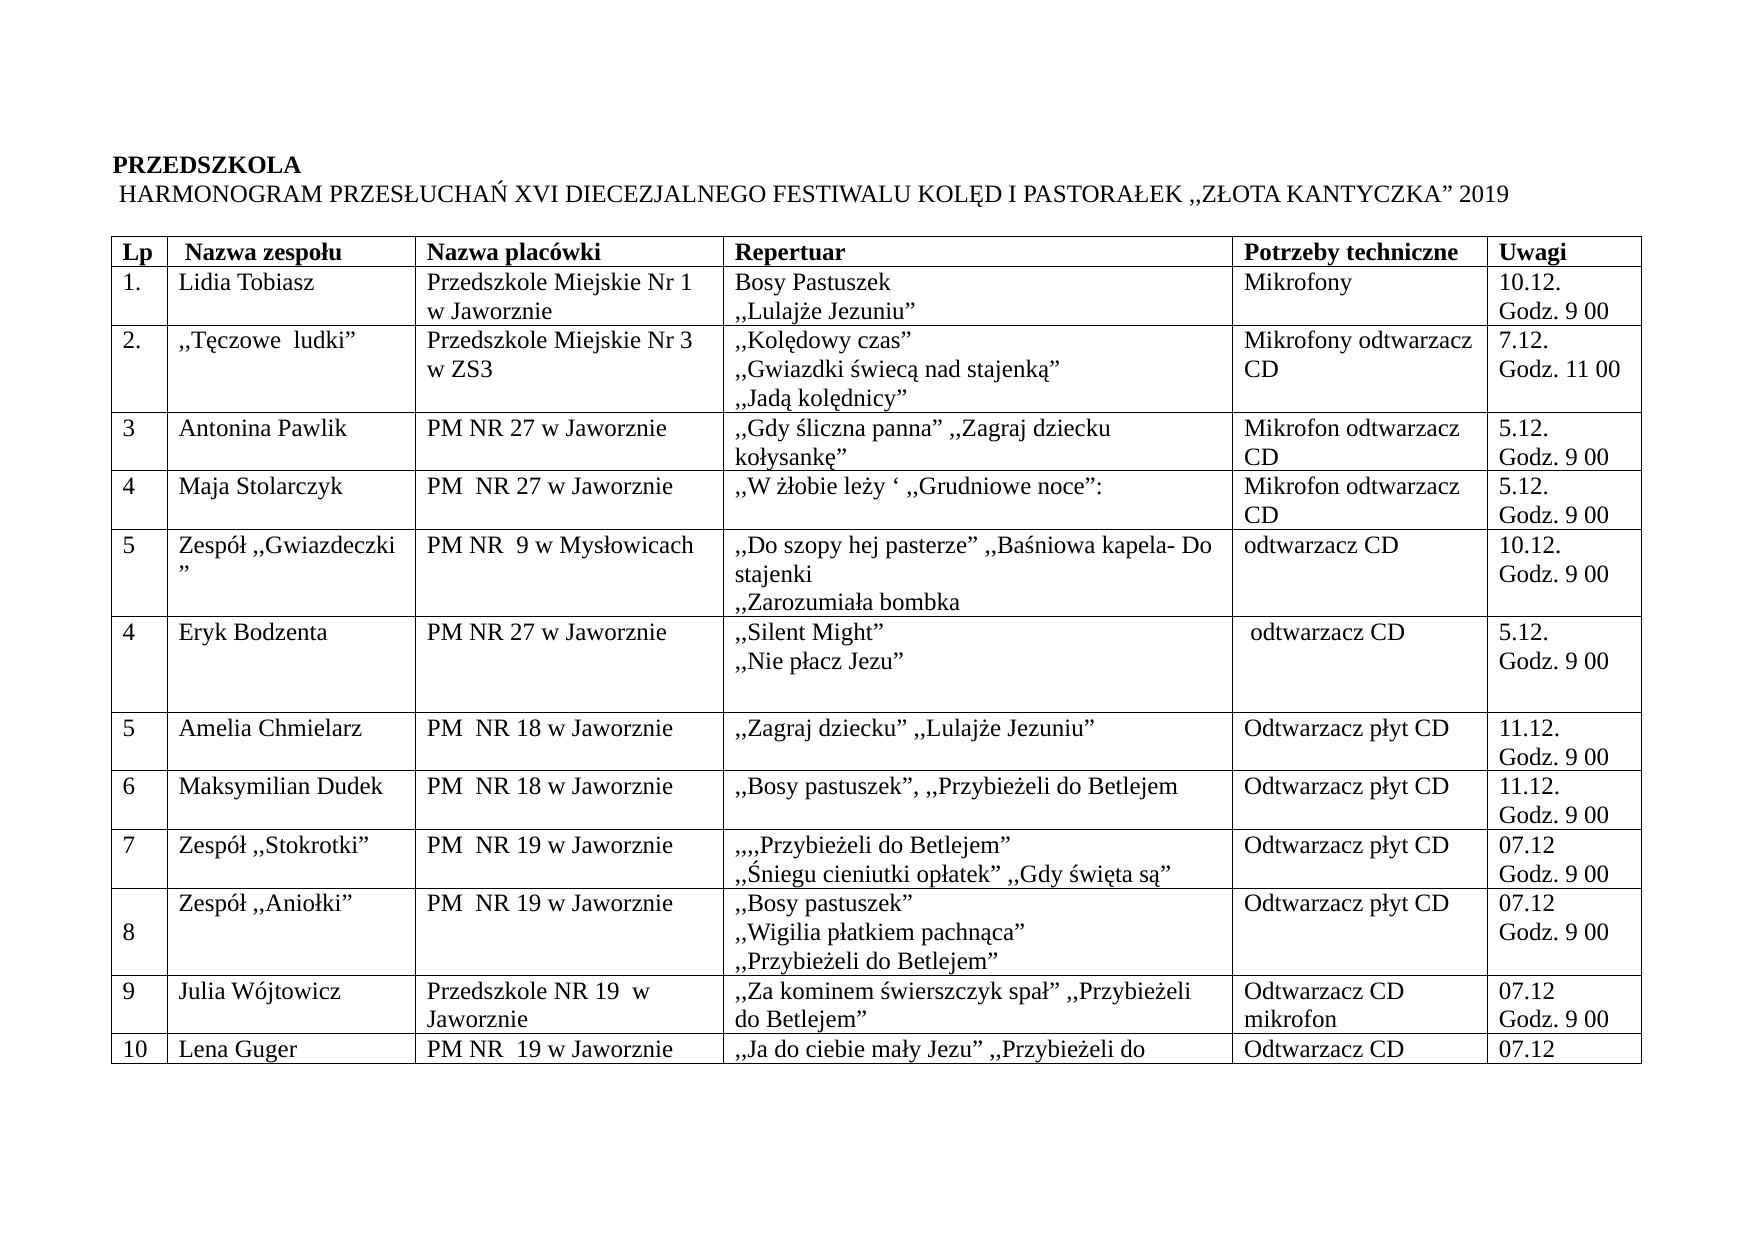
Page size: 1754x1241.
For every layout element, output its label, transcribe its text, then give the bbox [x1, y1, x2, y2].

table_cell 1. [112, 267, 167, 324]
table_header Repertuar [724, 237, 1232, 266]
table_cell odtwarzacz CD [1233, 530, 1487, 616]
table_cell 5.12. Godz. 9 00 [1488, 617, 1641, 712]
table_cell ,,Kolędowy czas” ,,Gwiazdki świecą nad stajenką” ,,Jadą kolędnicy” [724, 326, 1232, 412]
table_cell PM NR 18 w Jaworznie [416, 771, 723, 829]
table_cell 8 [112, 889, 167, 975]
table_cell ,,Bosy pastuszek” ,,Wigilia płatkiem pachnąca” ,,Przybieżeli do Betlejem” [724, 889, 1232, 975]
table_cell Maksymilian Dudek [168, 771, 415, 829]
table_cell ,,Za kominem świerszczyk spał” ,,Przybieżeli do Betlejem” [724, 976, 1232, 1033]
table_cell Antonina Pawlik [168, 413, 415, 470]
table_cell 7.12. Godz. 11 00 [1488, 326, 1641, 412]
table_cell 07.12 Godz. 9 00 [1488, 830, 1641, 887]
table_cell 9 [112, 976, 167, 1033]
table_cell Mikrofony odtwarzacz CD [1233, 326, 1487, 412]
table_cell 5.12. Godz. 9 00 [1488, 413, 1641, 470]
table_cell 07.12 [1488, 1034, 1641, 1063]
table_cell 2. [112, 326, 167, 412]
text HARMONOGRAM PRZESŁUCHAŃ XVI DIECEZJALNEGO FESTIWALU KOLĘD I PASTORAŁEK ,,ZŁOTA KANTYCZKA” 2019 [112, 179, 1641, 207]
table_cell 07.12 Godz. 9 00 [1488, 889, 1641, 975]
table_cell 4 [112, 617, 167, 712]
table_cell Odtwarzacz płyt CD [1233, 830, 1487, 887]
table_cell 10 [112, 1034, 167, 1063]
table_cell Zespół ,,Gwiazdeczki” [168, 530, 415, 616]
table_cell 10.12. Godz. 9 00 [1488, 267, 1641, 324]
table_cell 07.12 Godz. 9 00 [1488, 976, 1641, 1033]
table_cell ,,Zagraj dziecku” ,,Lulajże Jezuniu” [724, 713, 1232, 770]
table_cell ,,W żłobie leży ‘ ,,Grudniowe noce”: [724, 471, 1232, 529]
table_cell 5.12. Godz. 9 00 [1488, 471, 1641, 529]
table_cell ,,Gdy śliczna panna” ,,Zagraj dziecku kołysankę” [724, 413, 1232, 470]
table_cell 3 [112, 413, 167, 470]
table_cell 4 [112, 471, 167, 529]
table_cell ,,,,Przybieżeli do Betlejem” ,,Śniegu cieniutki opłatek” ,,Gdy święta są” [724, 830, 1232, 887]
table_cell PM NR 27 w Jaworznie [416, 471, 723, 529]
table_cell ,,Ja do ciebie mały Jezu” ,,Przybieżeli do [724, 1034, 1232, 1063]
table_header Nazwa zespołu [168, 237, 415, 266]
table_cell Przedszkole Miejskie Nr 1 w Jaworznie [416, 267, 723, 324]
table_cell PM NR 19 w Jaworznie [416, 1034, 723, 1063]
table_cell Zespół ,,Stokrotki” [168, 830, 415, 887]
table_cell 6 [112, 771, 167, 829]
table_cell 7 [112, 830, 167, 887]
table_cell Mikrofon odtwarzacz CD [1233, 471, 1487, 529]
text PRZEDSZKOLA [112, 150, 1641, 179]
table_cell Mikrofony [1233, 267, 1487, 324]
table_cell Lidia Tobiasz [168, 267, 415, 324]
table_cell ,,Tęczowe ludki” [168, 326, 415, 412]
table_cell Przedszkole NR 19 w Jaworznie [416, 976, 723, 1033]
table_cell Odtwarzacz CD [1233, 1034, 1487, 1063]
table_cell Odtwarzacz płyt CD [1233, 713, 1487, 770]
table_cell PM NR 18 w Jaworznie [416, 713, 723, 770]
table_cell 5 [112, 713, 167, 770]
table_cell Lena Guger [168, 1034, 415, 1063]
table_cell Julia Wójtowicz [168, 976, 415, 1033]
table_header Potrzeby techniczne [1233, 237, 1487, 266]
table_cell odtwarzacz CD [1233, 617, 1487, 712]
table_cell ,,Silent Might” ,,Nie płacz Jezu” [724, 617, 1232, 712]
table_cell 11.12. Godz. 9 00 [1488, 771, 1641, 829]
table_cell PM NR 19 w Jaworznie [416, 889, 723, 975]
table_cell Zespół ,,Aniołki” [168, 889, 415, 975]
table_cell Odtwarzacz CD mikrofon [1233, 976, 1487, 1033]
table_cell Eryk Bodzenta [168, 617, 415, 712]
table_cell PM NR 27 w Jaworznie [416, 413, 723, 470]
table_cell 10.12. Godz. 9 00 [1488, 530, 1641, 616]
table_cell 11.12. Godz. 9 00 [1488, 713, 1641, 770]
table_cell ,,Do szopy hej pasterze” ,,Baśniowa kapela- Do stajenki ,,Zarozumiała bombka [724, 530, 1232, 616]
table_cell Odtwarzacz płyt CD [1233, 889, 1487, 975]
table_cell 5 [112, 530, 167, 616]
table_header Lp [112, 237, 167, 266]
table_cell Przedszkole Miejskie Nr 3 w ZS3 [416, 326, 723, 412]
table_cell PM NR 27 w Jaworznie [416, 617, 723, 712]
table_cell PM NR 19 w Jaworznie [416, 830, 723, 887]
table_cell ,,Bosy pastuszek”, ,,Przybieżeli do Betlejem [724, 771, 1232, 829]
table_cell Odtwarzacz płyt CD [1233, 771, 1487, 829]
table_cell Amelia Chmielarz [168, 713, 415, 770]
table_cell Maja Stolarczyk [168, 471, 415, 529]
table_header Uwagi [1488, 237, 1641, 266]
table_cell Mikrofon odtwarzacz CD [1233, 413, 1487, 470]
table_cell Bosy Pastuszek ,,Lulajże Jezuniu” [724, 267, 1232, 324]
table_header Nazwa placówki [416, 237, 723, 266]
table_cell PM NR 9 w Mysłowicach [416, 530, 723, 616]
